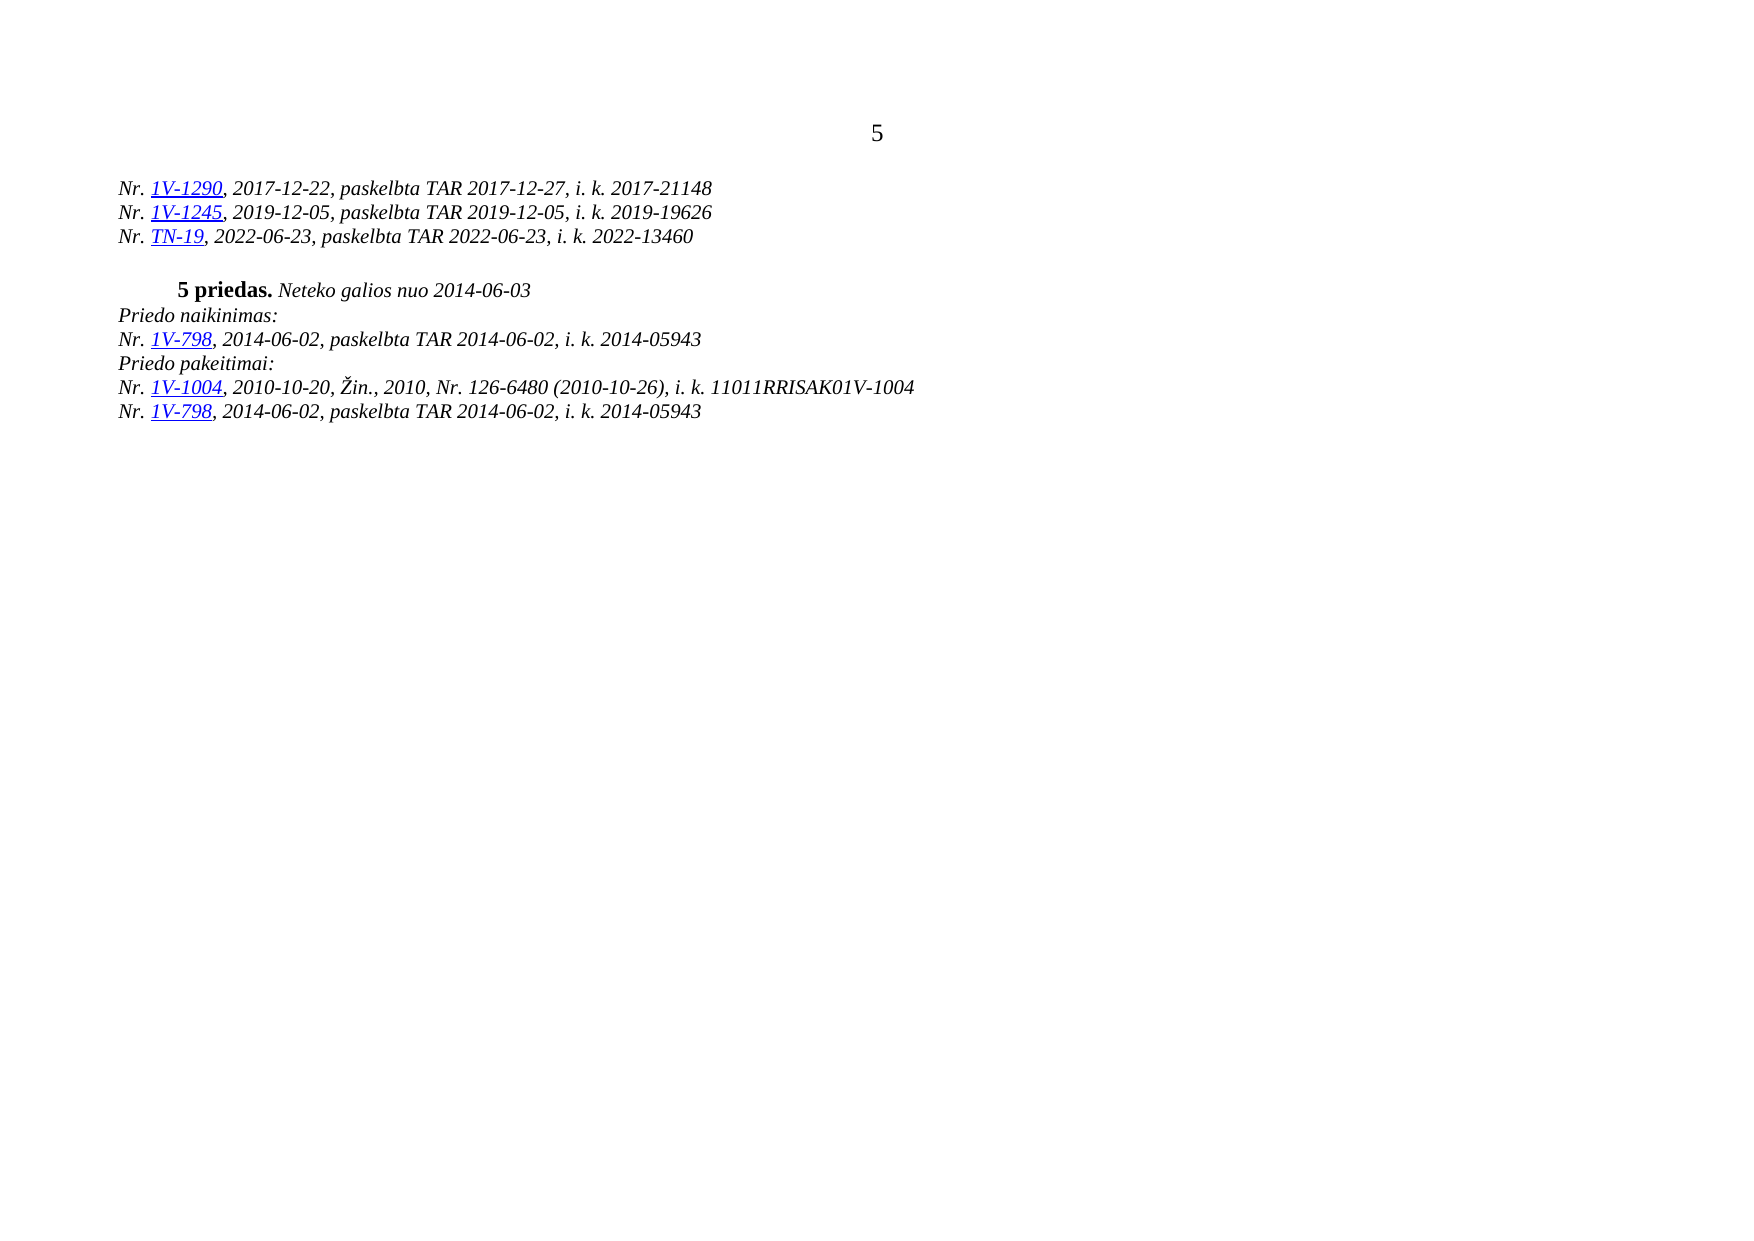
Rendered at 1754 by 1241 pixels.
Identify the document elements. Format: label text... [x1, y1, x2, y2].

text Nr. 1V-798, 2014-06-02, paskelbta TAR 2014-06-02, i. k. 2014-05943 [118, 399, 1636, 423]
text Nr. TN-19, 2022-06-23, paskelbta TAR 2022-06-23, i. k. 2022-13460 [118, 224, 1636, 248]
text Nr. 1V-1004, 2010-10-20, Žin., 2010, Nr. 126-6480 (2010-10-26), i. k. 11011RRISAK01V-1004 [118, 375, 1636, 399]
text Nr. 1V-1245, 2019-12-05, paskelbta TAR 2019-12-05, i. k. 2019-19626 [118, 200, 1636, 224]
text Priedo naikinimas: [118, 303, 1636, 327]
text Nr. 1V-1290, 2017-12-22, paskelbta TAR 2017-12-27, i. k. 2017-21148 [118, 176, 1636, 200]
text 5 priedas. Neteko galios nuo 2014-06-03 [118, 277, 1636, 303]
text Priedo pakeitimai: [118, 351, 1636, 375]
text Nr. 1V-798, 2014-06-02, paskelbta TAR 2014-06-02, i. k. 2014-05943 [118, 327, 1636, 351]
